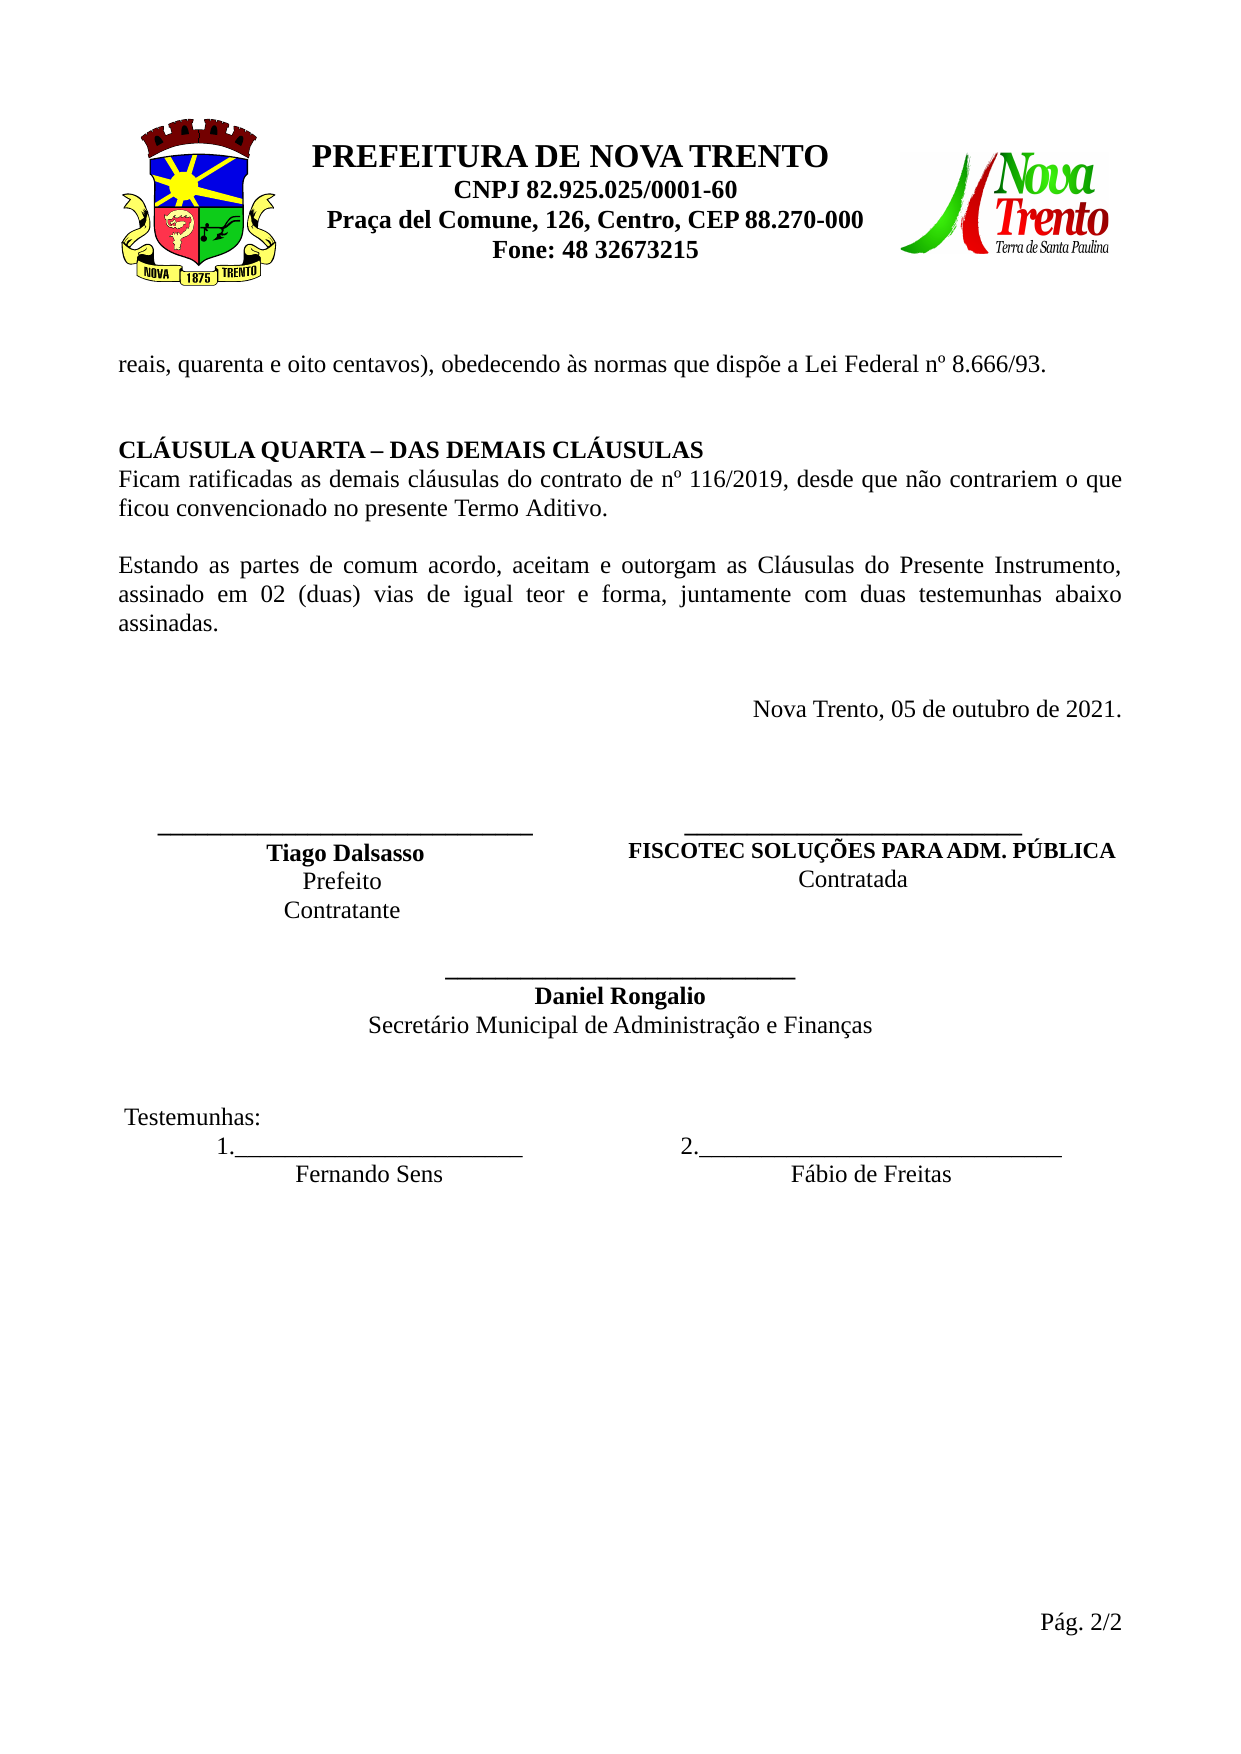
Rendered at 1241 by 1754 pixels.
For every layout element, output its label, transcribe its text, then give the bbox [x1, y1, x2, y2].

text ____________________________ [118, 953, 1122, 981]
text reais, quarenta e oito centavos), obedecendo às normas que dispõe a Lei Federal nº 8.666/93. [118, 349, 1122, 378]
text Secretário Municipal de Administração e Finanças [118, 1010, 1122, 1039]
text CLÁUSULA QUARTA – DAS DEMAIS CLÁUSULAS [118, 435, 1122, 464]
table_header Testemunhas: 1._______________________ Fernando Sens [118, 1096, 620, 1194]
text Nova Trento, 05 de outubro de 2021. [118, 694, 1122, 723]
table_header ___________________________ FISCOTEC SOLUÇÕES PARA ADM. PÚBLICA Contratada [584, 809, 1122, 924]
text Ficam ratificadas as demais cláusulas do contrato de nº 116/2019, desde que não contrariem o que ficou convencionado no presente Termo Aditivo. [118, 464, 1122, 521]
text Daniel Rongalio [118, 981, 1122, 1010]
table_header 2._____________________________ Fábio de Freitas [620, 1096, 1122, 1194]
text Estando as partes de comum acordo, aceitam e outorgam as Cláusulas do Presente Instrumento, assinado em 02 (duas) vias de igual teor e forma, juntamente com duas testemunhas abaixo assinadas. [118, 550, 1122, 636]
table_header ______________________________ Tiago Dalsasso Prefeito Contratante [107, 809, 583, 924]
